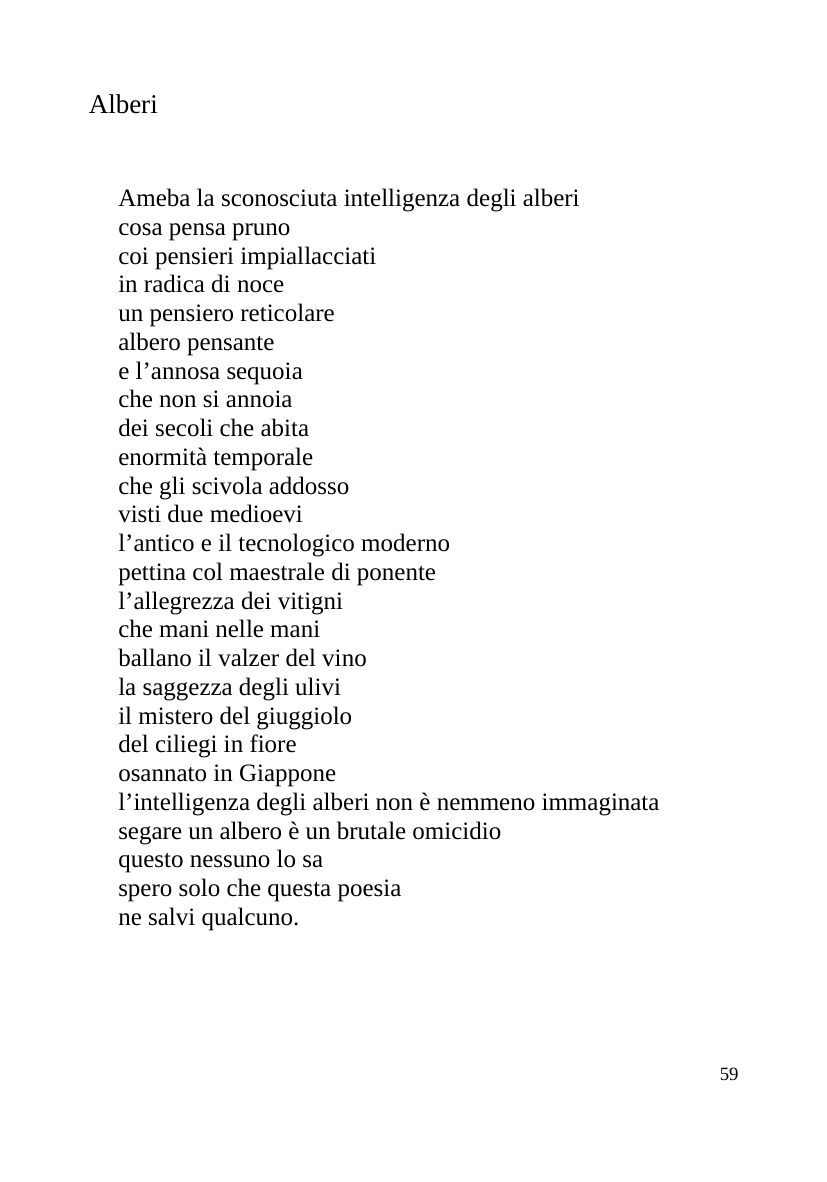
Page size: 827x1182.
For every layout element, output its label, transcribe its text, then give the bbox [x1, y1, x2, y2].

text visti due medioevi [88, 499, 738, 528]
text enormità temporale [88, 442, 738, 471]
text Alberi [88, 88, 738, 120]
text albero pensante [88, 327, 738, 356]
text Ameba la sconosciuta intelligenza degli alberi [88, 183, 738, 212]
text un pensiero reticolare [88, 298, 738, 327]
text la saggezza degli ulivi [88, 672, 738, 701]
text osannato in Giappone [88, 758, 738, 787]
text che mani nelle mani [88, 614, 738, 643]
text che gli scivola addosso [88, 471, 738, 499]
text e l’annosa sequoia [88, 356, 738, 384]
text l’allegrezza dei vitigni [88, 586, 738, 614]
text dei secoli che abita [88, 413, 738, 442]
text il mistero del giuggiolo [88, 701, 738, 729]
text questo nessuno lo sa [88, 844, 738, 873]
text coi pensieri impiallacciati [88, 241, 738, 269]
text segare un albero è un brutale omicidio [88, 816, 738, 844]
text l’intelligenza degli alberi non è nemmeno immaginata [88, 787, 738, 816]
text ne salvi qualcuno. [88, 902, 738, 931]
text ballano il valzer del vino [88, 643, 738, 672]
text l’antico e il tecnologico moderno [88, 528, 738, 557]
text pettina col maestrale di ponente [88, 557, 738, 586]
text del ciliegi in fiore [88, 729, 738, 758]
text spero solo che questa poesia [88, 873, 738, 902]
text che non si annoia [88, 384, 738, 413]
text in radica di noce [88, 269, 738, 298]
text cosa pensa pruno [88, 212, 738, 241]
